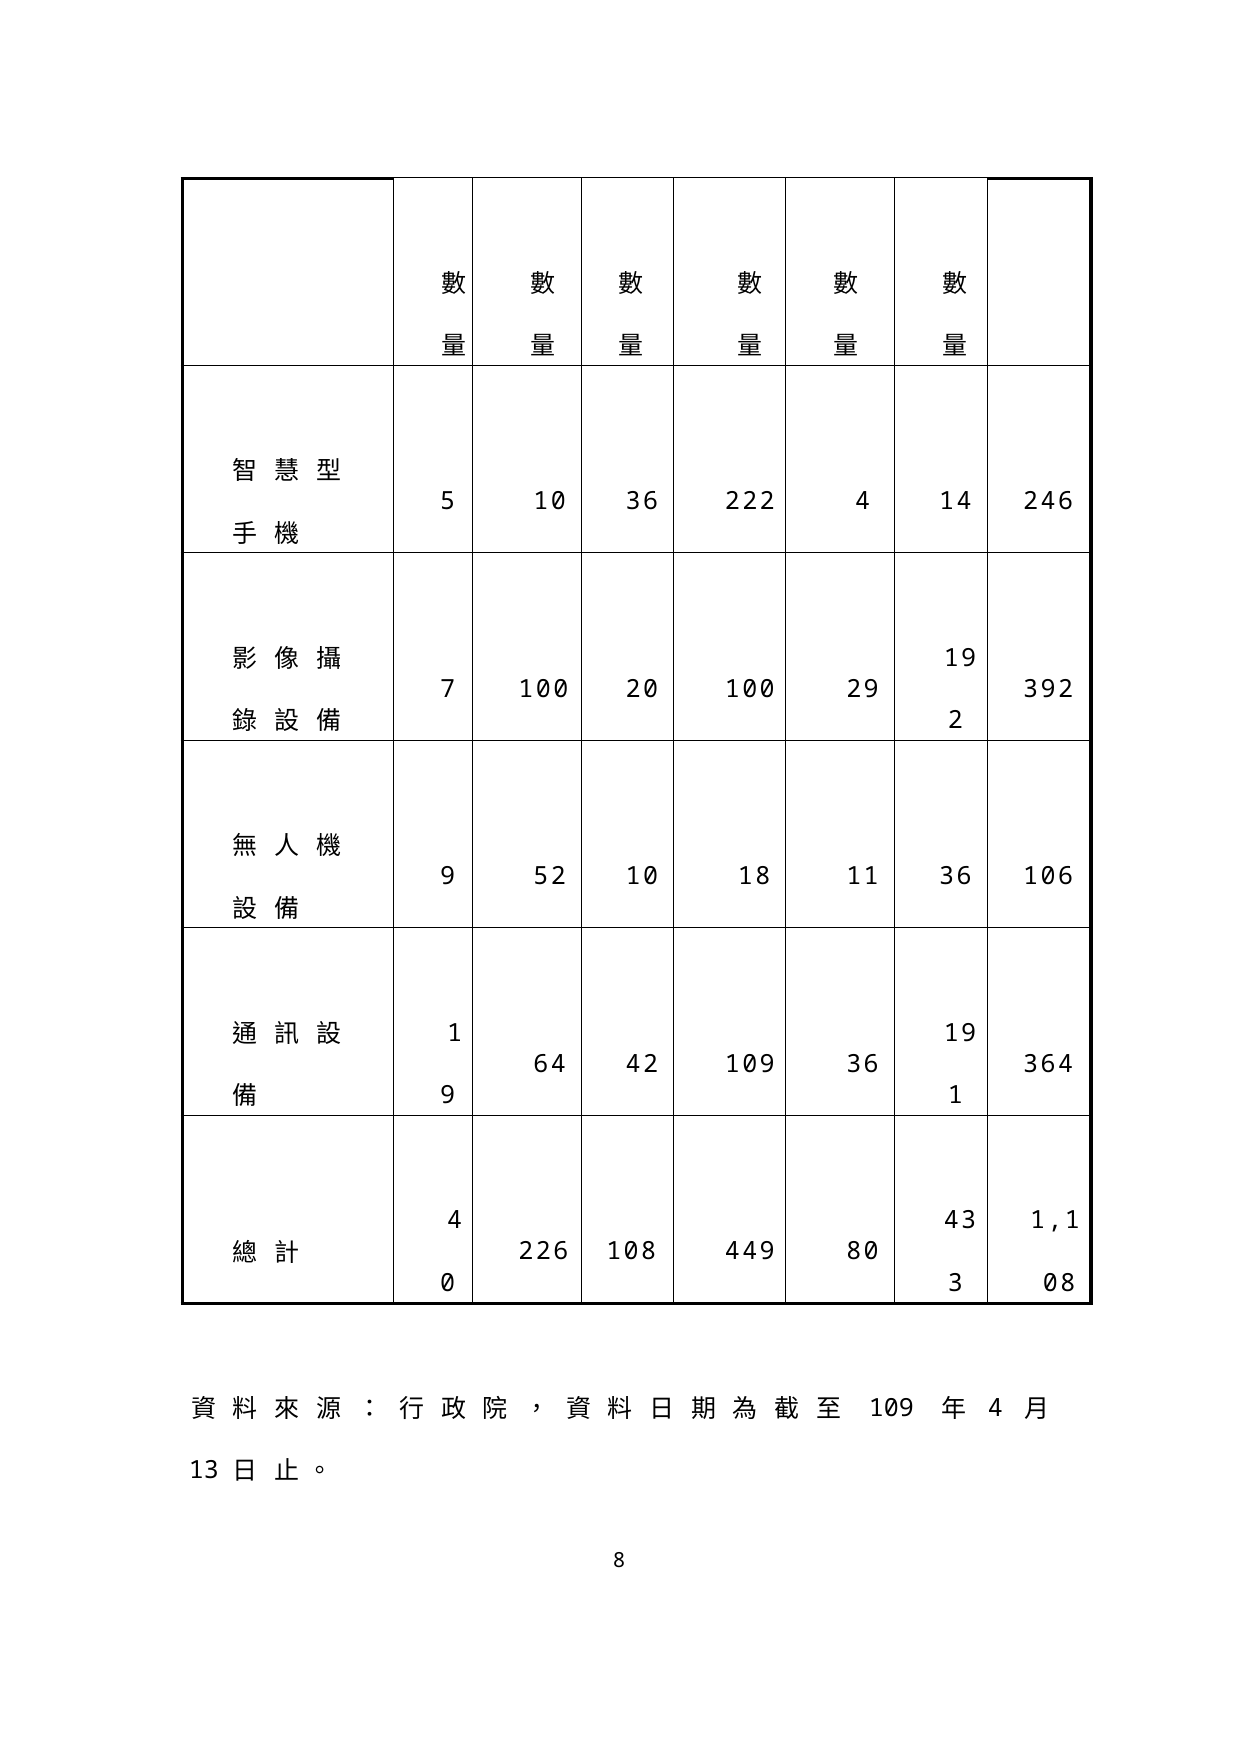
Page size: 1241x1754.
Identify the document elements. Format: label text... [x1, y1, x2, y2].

table_cell 數量 [582, 178, 673, 365]
table_cell 64 [473, 928, 581, 1115]
table_cell 數量 [394, 178, 472, 365]
table_cell 449 [674, 1116, 785, 1302]
table_cell 11 [786, 741, 894, 927]
table_cell 數量 [674, 178, 785, 365]
table_cell 4 [786, 366, 894, 552]
table_cell 20 [582, 553, 673, 740]
table_cell 無人機設備 [184, 741, 393, 927]
table_cell 109 [674, 928, 785, 1115]
table_cell 52 [473, 741, 581, 927]
table_cell 9 [394, 741, 472, 927]
table_cell 智慧型手機 [184, 366, 393, 552]
table_cell 364 [988, 928, 1089, 1115]
table_cell 40 [394, 1116, 472, 1302]
table_cell 29 [786, 553, 894, 740]
table_cell 106 [988, 741, 1089, 927]
table_cell 192 [895, 553, 987, 740]
table_cell 392 [988, 553, 1089, 740]
table_cell 總計 [184, 1116, 393, 1302]
table_cell 108 [582, 1116, 673, 1302]
table_cell 10 [473, 366, 581, 552]
table_cell 246 [988, 366, 1089, 552]
table_cell 5 [394, 366, 472, 552]
table_cell 19 [394, 928, 472, 1115]
table_cell 100 [473, 553, 581, 740]
table_cell 80 [786, 1116, 894, 1302]
table_cell 數量 [473, 178, 581, 365]
table_cell 36 [582, 366, 673, 552]
table_cell 數量 [786, 178, 894, 365]
table_cell 36 [786, 928, 894, 1115]
table_cell 通訊設備 [184, 928, 393, 1115]
table_cell 100 [674, 553, 785, 740]
table_cell 36 [895, 741, 987, 927]
table_cell 191 [895, 928, 987, 1115]
table_header [988, 180, 1089, 365]
table_cell 14 [895, 366, 987, 552]
table_cell 數量 [895, 178, 987, 365]
table_cell 18 [674, 741, 785, 927]
table_cell 222 [674, 366, 785, 552]
table_cell 433 [895, 1116, 987, 1302]
table_cell 42 [582, 928, 673, 1115]
text 資料來源：行政院，資料日期為截至109年4月13日止。 [183, 1365, 1058, 1490]
table_cell 226 [473, 1116, 581, 1302]
table_cell 影像攝錄設備 [184, 553, 393, 740]
table_cell 7 [394, 553, 472, 740]
table_header [184, 180, 393, 365]
table_cell 1,108 [988, 1116, 1089, 1302]
table_cell 10 [582, 741, 673, 927]
